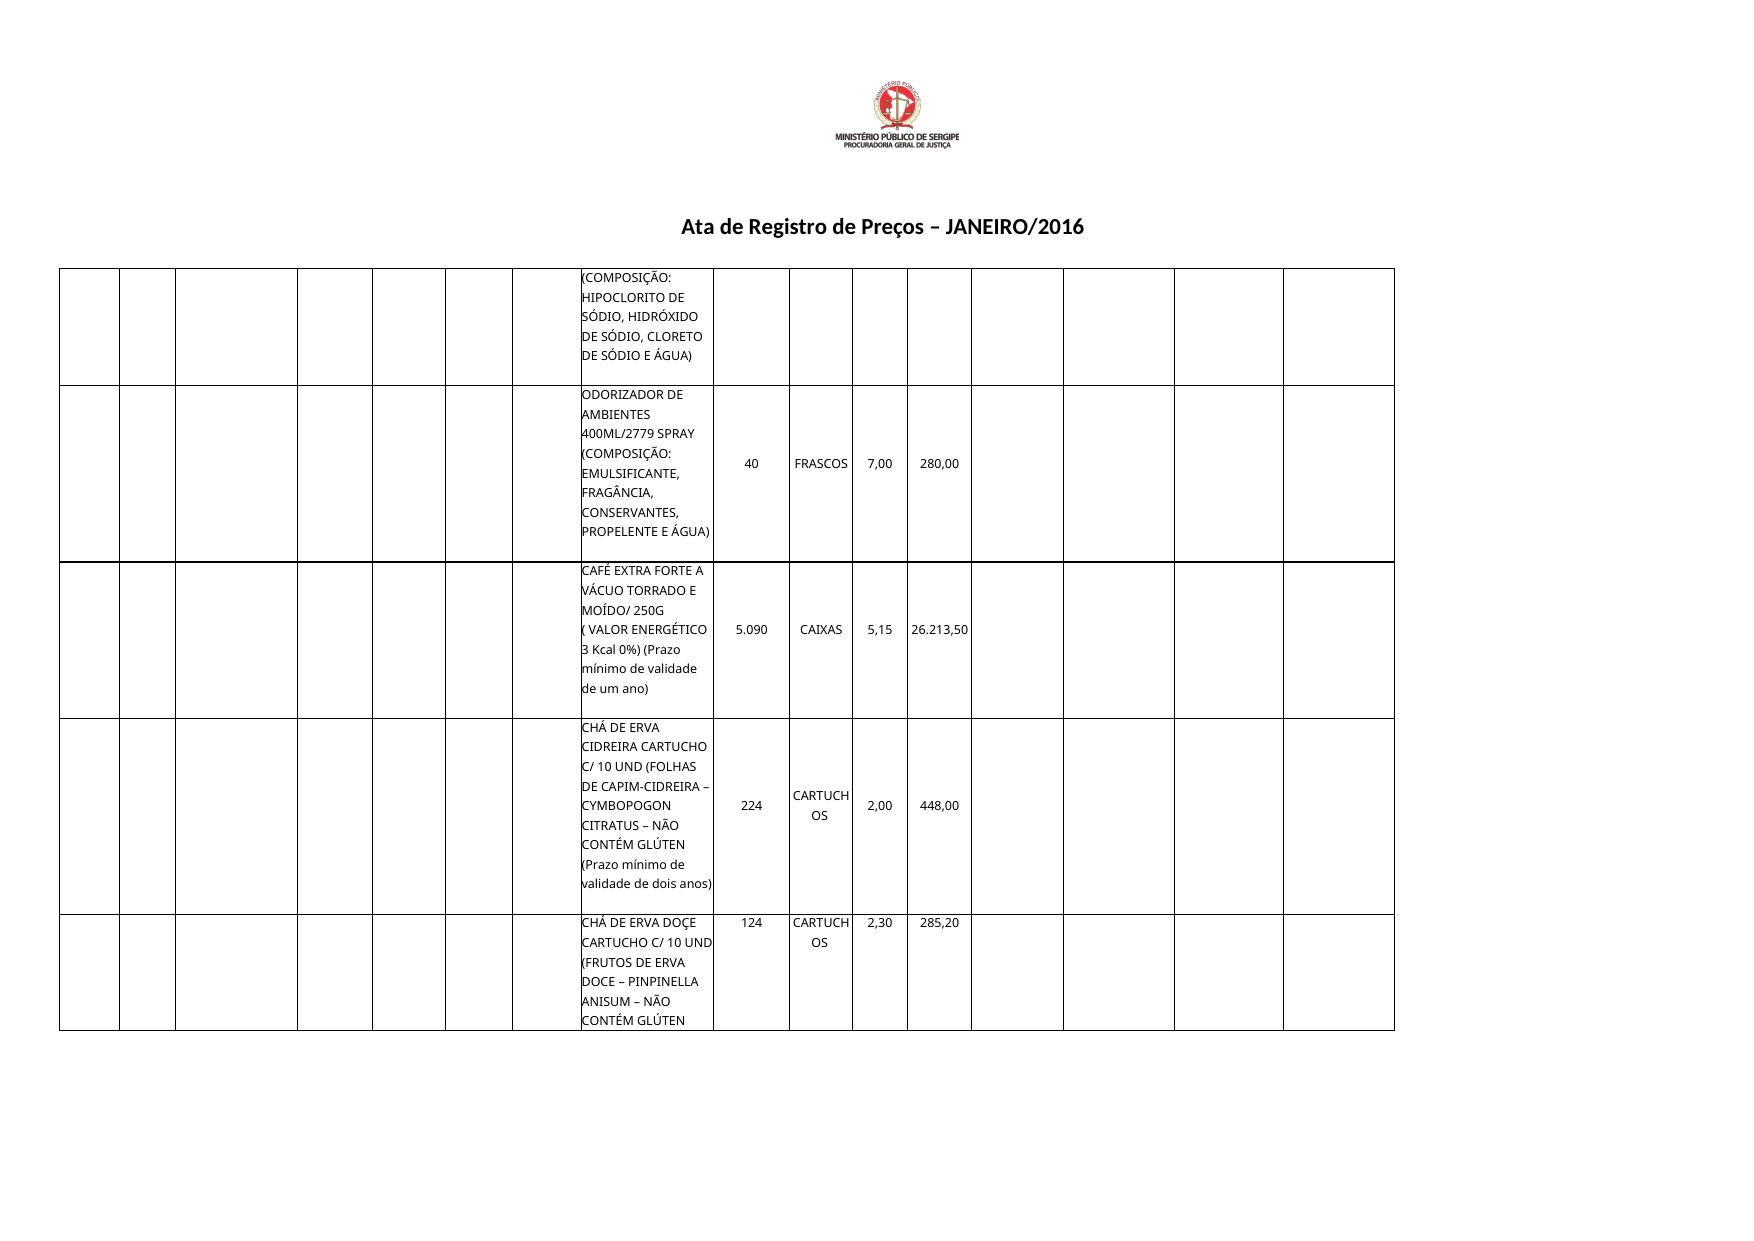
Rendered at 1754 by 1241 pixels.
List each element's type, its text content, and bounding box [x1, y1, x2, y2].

table_cell [513, 269, 581, 385]
table_cell 40 [714, 386, 789, 561]
table_cell CAFÉ EXTRA FORTE A VÁCUO TORRADO E MOÍDO/ 250G ( VALOR ENERGÉTICO 3 Kcal 0%) (Prazo mínimo de validade de um ano) [582, 563, 713, 718]
table_cell (COMPOSIÇÃO: HIPOCLORITO DE SÓDIO, HIDRÓXIDO DE SÓDIO, CLORETO DE SÓDIO E ÁGUA) [582, 269, 713, 385]
table_cell FRASCOS [790, 386, 852, 561]
table_cell [373, 915, 445, 1029]
table_cell [446, 386, 512, 561]
table_cell [446, 563, 512, 718]
table_cell [373, 269, 445, 385]
table_cell 5,15 [853, 563, 907, 718]
table_cell [1175, 719, 1283, 913]
table_cell 7,00 [853, 386, 907, 561]
table_cell [60, 563, 119, 718]
table_cell [176, 563, 297, 718]
table_cell [1284, 386, 1394, 561]
table_cell [176, 386, 297, 561]
table_cell 124 [714, 915, 789, 1029]
table_cell 2,30 [853, 915, 907, 1029]
table_cell [176, 719, 297, 913]
table_cell [972, 386, 1063, 561]
table_cell CHÁ DE ERVA DOÇE CARTUCHO C/ 10 UND (FRUTOS DE ERVA DOCE – PINPINELLA ANISUM – NÃO CONTÉM GLÚTEN [582, 915, 713, 1029]
table_cell [373, 386, 445, 561]
table_cell [120, 719, 175, 913]
table_cell [298, 719, 372, 913]
table_cell [1064, 386, 1174, 561]
table_cell 26.213,50 [908, 563, 971, 718]
table_cell [60, 915, 119, 1029]
table_cell [176, 269, 297, 385]
table_cell 2,00 [853, 719, 907, 913]
table_cell [513, 386, 581, 561]
table_cell [1284, 269, 1394, 385]
table_cell [298, 563, 372, 718]
table_cell 285,20 [908, 915, 971, 1029]
table_cell [298, 915, 372, 1029]
picture [835, 81, 959, 149]
table_cell [972, 719, 1063, 913]
table_cell 5.090 [714, 563, 789, 718]
table_cell 448,00 [908, 719, 971, 913]
table_cell [60, 719, 119, 913]
table_cell [176, 915, 297, 1029]
table_cell [1284, 915, 1394, 1029]
table_cell CHÁ DE ERVA CIDREIRA CARTUCHO C/ 10 UND (FOLHAS DE CAPIM-CIDREIRA – CYMBOPOGON CITRATUS – NÃO CONTÉM GLÚTEN (Prazo mínimo de validade de dois anos) [582, 719, 713, 913]
table_cell [446, 915, 512, 1029]
table_cell 280,00 [908, 386, 971, 561]
table_cell [1284, 719, 1394, 913]
table_cell [513, 915, 581, 1029]
table_cell [120, 269, 175, 385]
table_cell [972, 915, 1063, 1029]
table_cell [298, 269, 372, 385]
table_cell [714, 269, 789, 385]
table_cell [1064, 269, 1174, 385]
table_cell ODORIZADOR DE AMBIENTES 400ML/2779 SPRAY (COMPOSIÇÃO: EMULSIFICANTE, FRAGÂNCIA, CONSERVANTES, PROPELENTE E ÁGUA) [582, 386, 713, 561]
table_cell [373, 563, 445, 718]
table_cell [1284, 563, 1394, 718]
table_cell [1175, 915, 1283, 1029]
table_cell [120, 386, 175, 561]
table_cell [972, 269, 1063, 385]
table_cell [446, 719, 512, 913]
table_cell [60, 386, 119, 561]
table_cell CARTUCHOS [790, 915, 852, 1029]
table_cell [790, 269, 852, 385]
table_cell [373, 719, 445, 913]
table_cell [60, 269, 119, 385]
table_cell [1064, 563, 1174, 718]
table_cell [1064, 719, 1174, 913]
table_cell [1175, 563, 1283, 718]
table_cell [1175, 269, 1283, 385]
table_cell [1175, 386, 1283, 561]
table_cell [853, 269, 907, 385]
table_cell [446, 269, 512, 385]
table_cell CAIXAS [790, 563, 852, 718]
table_cell [908, 269, 971, 385]
table_cell [513, 563, 581, 718]
table_cell [972, 563, 1063, 718]
table_cell [298, 386, 372, 561]
table_cell [120, 563, 175, 718]
table_cell 224 [714, 719, 789, 913]
table_cell [120, 915, 175, 1029]
table_cell [513, 719, 581, 913]
table_cell CARTUCHOS [790, 719, 852, 913]
table_cell [1064, 915, 1174, 1029]
